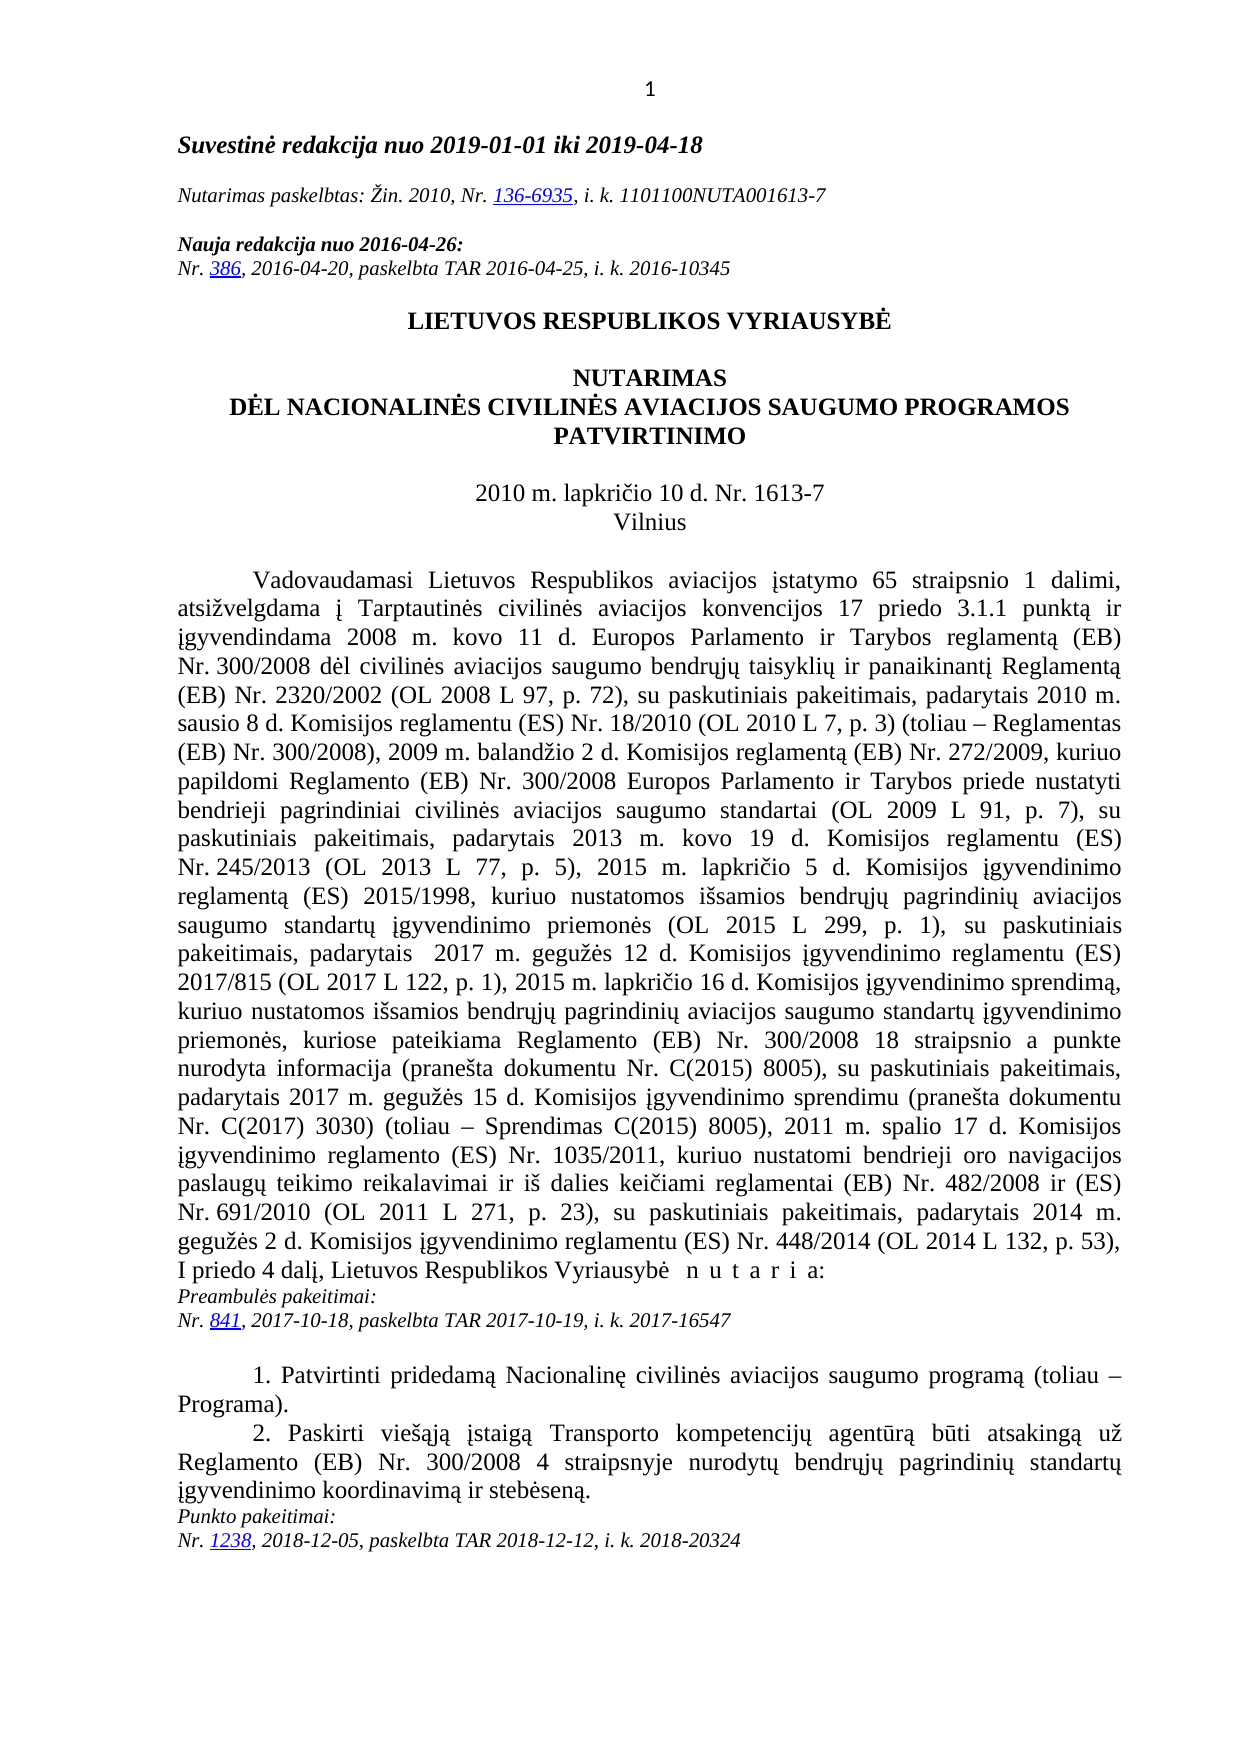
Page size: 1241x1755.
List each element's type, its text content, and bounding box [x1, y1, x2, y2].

text Nr. 386, 2016-04-20, paskelbta TAR 2016-04-25, i. k. 2016-10345 [177, 256, 1122, 280]
text Preambulės pakeitimai: [177, 1283, 1122, 1308]
text NUTARIMAS [177, 363, 1122, 392]
text Nr. 1238, 2018-12-05, paskelbta TAR 2018-12-12, i. k. 2018-20324 [177, 1528, 1122, 1552]
text Vadovaudamasi Lietuvos Respublikos aviacijos įstatymo 65 straipsnio 1 dalimi, atsižvelgdama į Tarptautinės civilinės aviacijos konvencijos 17 priedo 3.1.1 punktą ir įgyvendindama 2008 m. kovo 11 d. Europos Parlamento ir Tarybos reglamentą (EB) Nr. 300/2008 dėl civilinės aviacijos saugumo bendrųjų taisyklių ir panaikinantį Reglamentą (EB) Nr. 2320/2002 (OL 2008 L 97, p. 72), su paskutiniais pakeitimais, padarytais 2010 m. sausio 8 d. Komisijos reglamentu (ES) Nr. 18/2010 (OL 2010 L 7, p. 3) (toliau – Reglamentas (EB) Nr. 300/2008), 2009 m. balandžio 2 d. Komisijos reglamentą (EB) Nr. 272/2009, kuriuo papildomi Reglamento (EB) Nr. 300/2008 Europos Parlamento ir Tarybos priede nustatyti bendrieji pagrindiniai civilinės aviacijos saugumo standartai (OL 2009 L 91, p. 7), su paskutiniais pakeitimais, padarytais 2013 m. kovo 19 d. Komisijos reglamentu (ES) Nr. 245/2013 (OL 2013 L 77, p. 5), 2015 m. lapkričio 5 d. Komisijos įgyvendinimo reglamentą (ES) 2015/1998, kuriuo nustatomos išsamios bendrųjų pagrindinių aviacijos saugumo standartų įgyvendinimo priemonės (OL 2015 L 299, p. 1), su paskutiniais pakeitimais, padarytais 2017 m. gegužės 12 d. Komisijos įgyvendinimo reglamentu (ES) 2017/815 (OL 2017 L 122, p. 1), 2015 m. lapkričio 16 d. Komisijos įgyvendinimo sprendimą, kuriuo nustatomos išsamios bendrųjų pagrindinių aviacijos saugumo standartų įgyvendinimo priemonės, kuriose pateikiama Reglamento (EB) Nr. 300/2008 18 straipsnio a punkte nurodyta informacija (pranešta dokumentu Nr. C(2015) 8005), su paskutiniais pakeitimais, padarytais 2017 m. gegužės 15 d. Komisijos įgyvendinimo sprendimu (pranešta dokumentu Nr. C(2017) 3030) (toliau – Sprendimas C(2015) 8005), 2011 m. spalio 17 d. Komisijos įgyvendinimo reglamento (ES) Nr. 1035/2011, kuriuo nustatomi bendrieji oro navigacijos paslaugų teikimo reikalavimai ir iš dalies keičiami reglamentai (EB) Nr. 482/2008 ir (ES) Nr. 691/2010 (OL 2011 L 271, p. 23), su paskutiniais pakeitimais, padarytais 2014 m. gegužės 2 d. Komisijos įgyvendinimo reglamentu (ES) Nr. 448/2014 (OL 2014 L 132, p. 53), I priedo 4 dalį, Lietuvos Respublikos Vyriausybė nutaria: [177, 565, 1122, 1283]
text 2. Paskirti viešąją įstaigą Transporto kompetencijų agentūrą būti atsakingą už Reglamento (EB) Nr. 300/2008 4 straipsnyje nurodytų bendrųjų pagrindinių standartų įgyvendinimo koordinavimą ir stebėseną. [177, 1418, 1122, 1504]
text LIETUVOS RESPUBLIKOS VYRIAUSYBĖ [177, 306, 1122, 335]
text Suvestinė redakcija nuo 2019-01-01 iki 2019-04-18 [177, 131, 1122, 159]
text Nr. 841, 2017-10-18, paskelbta TAR 2017-10-19, i. k. 2017-16547 [177, 1308, 1122, 1332]
text DĖL NACIONALINĖS CIVILINĖS AVIACIJOS SAUGUMO PROGRAMOS PATVIRTINIMO [177, 392, 1122, 450]
text 1. Patvirtinti pridedamą Nacionalinę civilinės aviacijos saugumo programą (toliau – Programa). [177, 1360, 1122, 1418]
text Nutarimas paskelbtas: Žin. 2010, Nr. 136-6935, i. k. 1101100NUTA001613-7 [177, 183, 1122, 207]
text 2010 m. lapkričio 10 d. Nr. 1613-7 [177, 478, 1122, 507]
text Punkto pakeitimai: [177, 1504, 1122, 1528]
text Vilnius [177, 507, 1122, 536]
text Nauja redakcija nuo 2016-04-26: [177, 232, 1122, 256]
